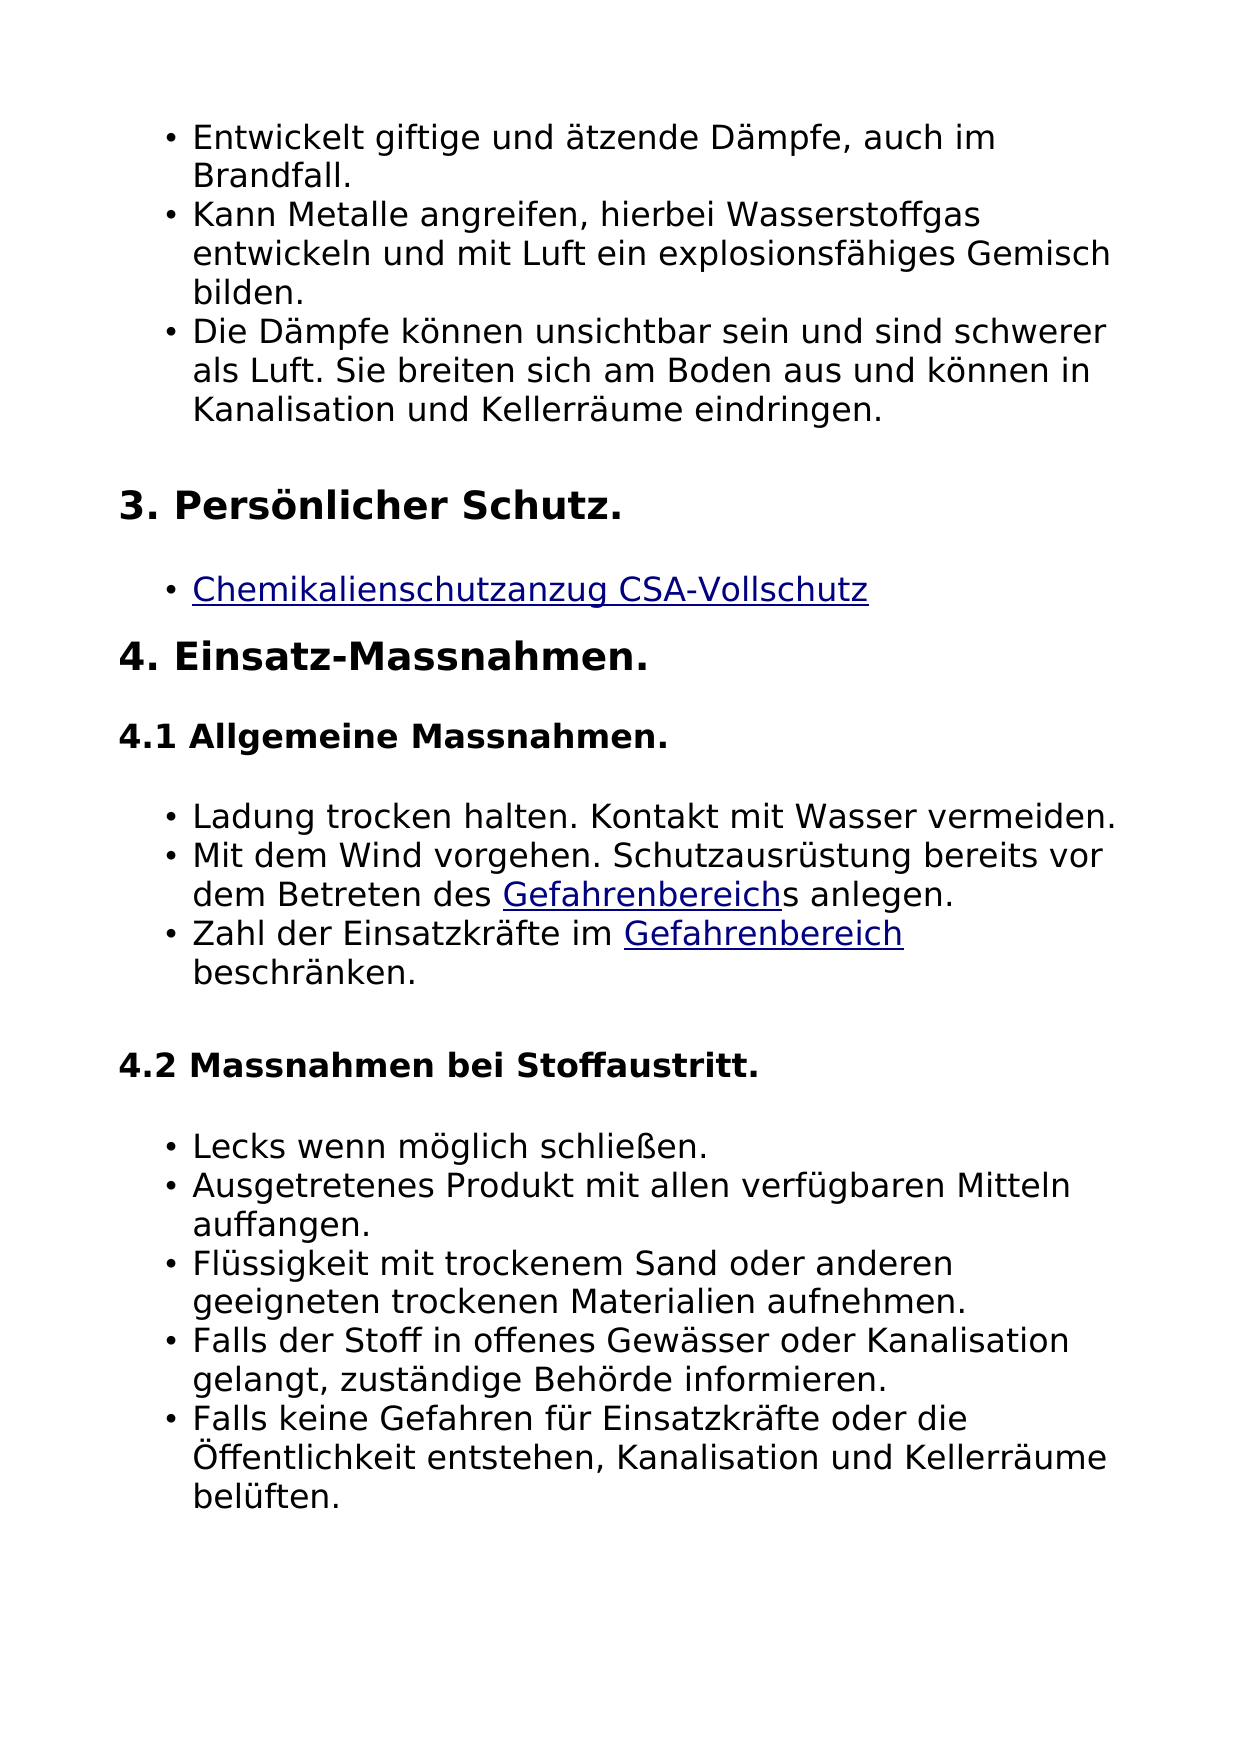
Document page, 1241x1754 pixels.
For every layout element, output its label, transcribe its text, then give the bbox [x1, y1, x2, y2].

list Entwickelt giftige und ätzende Dämpfe, auch im Brandfall. [177, 118, 1122, 196]
list Zahl der Einsatzkräfte im Gefahrenbereich beschränken. [177, 914, 1122, 992]
list Chemikalienschutzanzug CSA-Vollschutz [177, 571, 1122, 609]
list Falls keine Gefahren für Einsatzkräfte oder die Öffentlichkeit entstehen, Kanalisation und Kellerräume belüften. [177, 1399, 1122, 1516]
subtitle 3. Persönlicher Schutz. [118, 483, 1122, 529]
subtitle 4.1 Allgemeine Massnahmen. [118, 717, 1122, 756]
list Lecks wenn möglich schließen. [177, 1128, 1122, 1166]
list Mit dem Wind vorgehen. Schutzausrüstung bereits vor dem Betreten des Gefahrenbereichs anlegen. [177, 837, 1122, 914]
subtitle 4. Einsatz-Massnahmen. [118, 634, 1122, 680]
subtitle 4.2 Massnahmen bei Stoffaustritt. [118, 1047, 1122, 1086]
list Flüssigkeit mit trockenem Sand oder anderen geeigneten trockenen Materialien aufnehmen. [177, 1244, 1122, 1322]
list Die Dämpfe können unsichtbar sein und sind schwerer als Luft. Sie breiten sich am Boden aus und können in Kanalisation und Kellerräume eindringen. [177, 312, 1122, 429]
list Ausgetretenes Produkt mit allen verfügbaren Mitteln auffangen. [177, 1166, 1122, 1244]
list Kann Metalle angreifen, hierbei Wasserstoffgas entwickeln und mit Luft ein explosionsfähiges Gemisch bilden. [177, 196, 1122, 312]
list Falls der Stoff in offenes Gewässer oder Kanalisation gelangt, zuständige Behörde informieren. [177, 1322, 1122, 1399]
list Ladung trocken halten. Kontakt mit Wasser vermeiden. [177, 798, 1122, 837]
